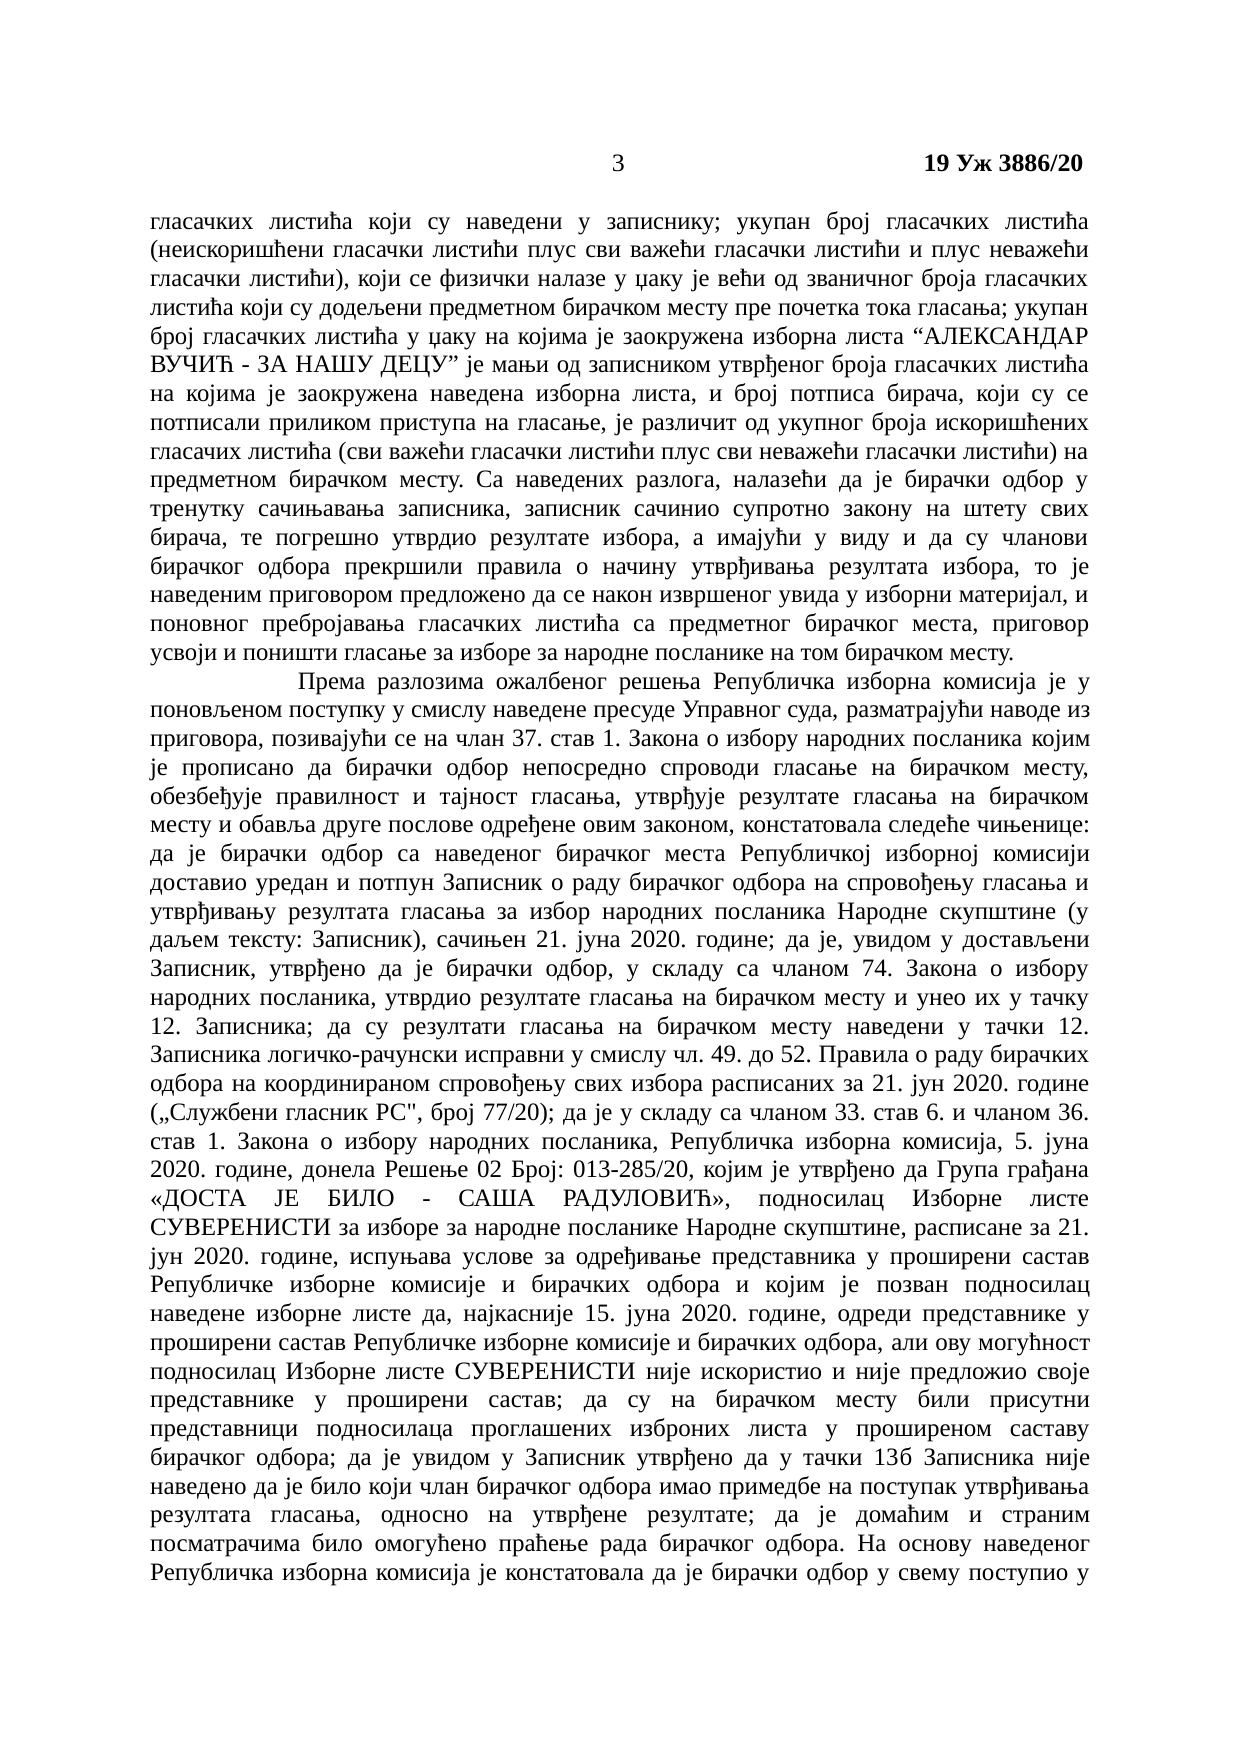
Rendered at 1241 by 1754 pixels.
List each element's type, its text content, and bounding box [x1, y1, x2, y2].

text гласачких листића који су наведени у записнику; укупан број гласачких листића (неискоришћени гласачки листићи плус сви важећи гласачки листићи и плус неважећи гласачки листићи), који се физички налазе у џаку је већи од званичног броја гласачких листића који су додељени предметном бирачком месту пре почетка тока гласања; укупан број гласачких листића у џаку на којима је заокружена изборна листа “АЛЕКСАНДАР ВУЧИЋ - ЗА НАШУ ДЕЦУ” је мањи од записником утврђеног броја гласачких листића на којима је заокружена наведена изборна листа, и број потписа бирача, који су се потписали приликом приступа на гласање, је различит од укупног броја искоришћених гласачих листића (сви важећи гласачки листићи плус сви неважећи гласачки листићи) на предметном бирачком месту. Са наведених разлога, налазећи да је бирачки одбор у тренутку сачињавања записника, записник сачинио супротно закону на штету свих бирача, те погрешно утврдио резултате избора, а имајући у виду и да су чланови бирачког одбора прекршили правила о начину утврђивања резултата избора, то је наведеним приговором предложено да се након извршеног увида у изборни материјал, и поновног пребројавања гласачких листића са предметног бирачког места, приговор усвоји и поништи гласање за изборе за народне посланике на том бирачком месту. [150, 206, 1090, 666]
text Према разлозима ожалбеног решења Републичка изборна комисија је у поновљеном поступку у смислу наведене пресуде Управног суда, разматрајући наводе из приговора, позивајући се на члан 37. став 1. Закона о избору народних посланика којим је прописано да бирачки одбор непосредно спроводи гласање на бирачком месту, обезбеђује правилност и тајност гласања, утврђује резултате гласања на бирачком месту и обавља друге послове одређене овим законом, констатовала следеће чињенице: да је бирачки одбор са наведеног бирачког места Републичкој изборној комисији доставио уредан и потпун Записник о раду бирачког одбора на спровођењу гласања и утврђивању резултата гласања за избор народних посланика Народне скупштине (у даљем тексту: Записник), сачињен 21. јуна 2020. године; да је, увидом у достављени Записник, утврђено да је бирачки одбор, у складу са чланом 74. Закона о избору народних посланика, утврдио резултате гласања на бирачком месту и унео их у тачку 12. Записника; да су резултати гласања на бирачком месту наведени у тачки 12. Записника логичко-рачунски исправни у смислу чл. 49. до 52. Правила о раду бирачких одбора на координираном спровођењу свих избора расписаних за 21. јун 2020. године („Службени гласник РС", број 77/20); да је у складу са чланом 33. став 6. и чланом 36. став 1. Закона о избору народних посланика, Републичка изборна комисија, 5. јуна 2020. године, донела Решење 02 Број: 013-285/20, којим је утврђено да Група грађана «ДОСТА ЈЕ БИЛО - САША РАДУЛОВИЋ», подносилац Изборне листе СУВЕРЕНИСТИ за изборе за народне посланике Народне скупштине, расписане за 21. јун 2020. године, испуњава услове за одређивање представника у проширени састав Републичке изборне комисије и бирачких одбора и којим је позван подносилац наведене изборне листе да, најкасније 15. јуна 2020. године, одреди представнике у проширени састав Републичке изборне комисије и бирачких одбора, али ову могућност подносилац Изборне листе СУВЕРЕНИСТИ није искористио и није предложио своје представнике у проширени састав; да су на бирачком месту били присутни представници подносилаца проглашених изброних листа у проширеном саставу бирачког одбора; да је увидом у Записник утврђено да у тачки 13б Записника није наведено да је било који члан бирачког одбора имао примедбе на поступак утврђивања резултата гласања, односно на утврђене резултате; да је домаћим и страним посматрачима било омогућено праћење рада бирачког одбора. На основу наведеног Републичка изборна комисија је констатовала да је бирачки одбор у свему поступио у [150, 666, 1090, 1586]
